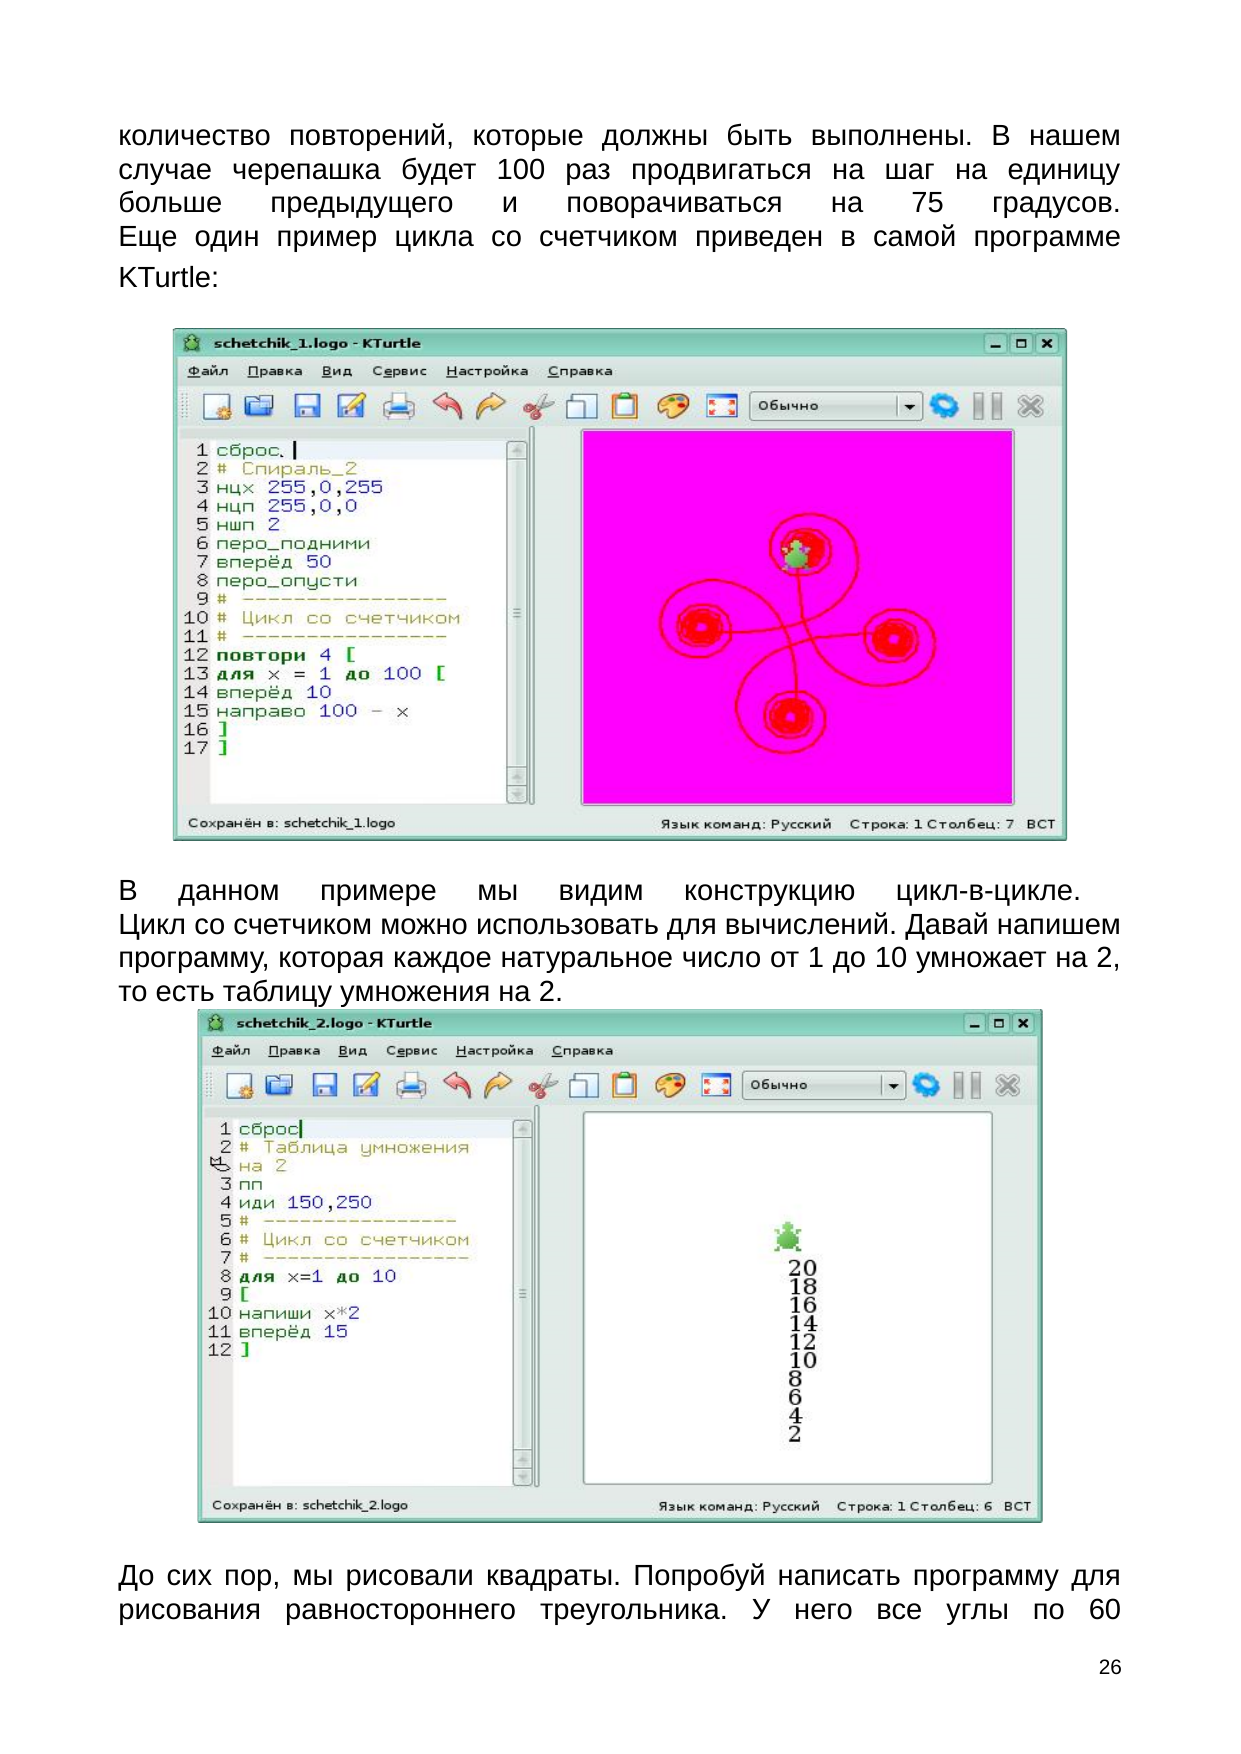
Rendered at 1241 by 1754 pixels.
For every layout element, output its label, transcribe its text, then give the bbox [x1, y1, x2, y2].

picture [197, 1009, 1043, 1523]
text До сих пор, мы рисовали квадраты. Попробуй написать программу для рисования равностороннего треугольника. У него все углы по 60 [118, 1558, 1122, 1625]
text В данном примере мы видим конструкцию цикл-в-цикле. Цикл со счетчиком можно использовать для вычислений. Давай напишем программу, которая каждое натуральное число от 1 до 10 умножает на 2, то есть таблицу умножения на 2. [118, 873, 1122, 1007]
text количество повторений, которые должны быть выполнены. В нашем случае черепашка будет 100 раз продвигаться на шаг на единицу больше предыдущего и поворачиваться на 75 градусов. Еще один пример цикла со счетчиком приведен в самой программе KTurtle: [118, 118, 1122, 295]
picture [172, 328, 1068, 841]
